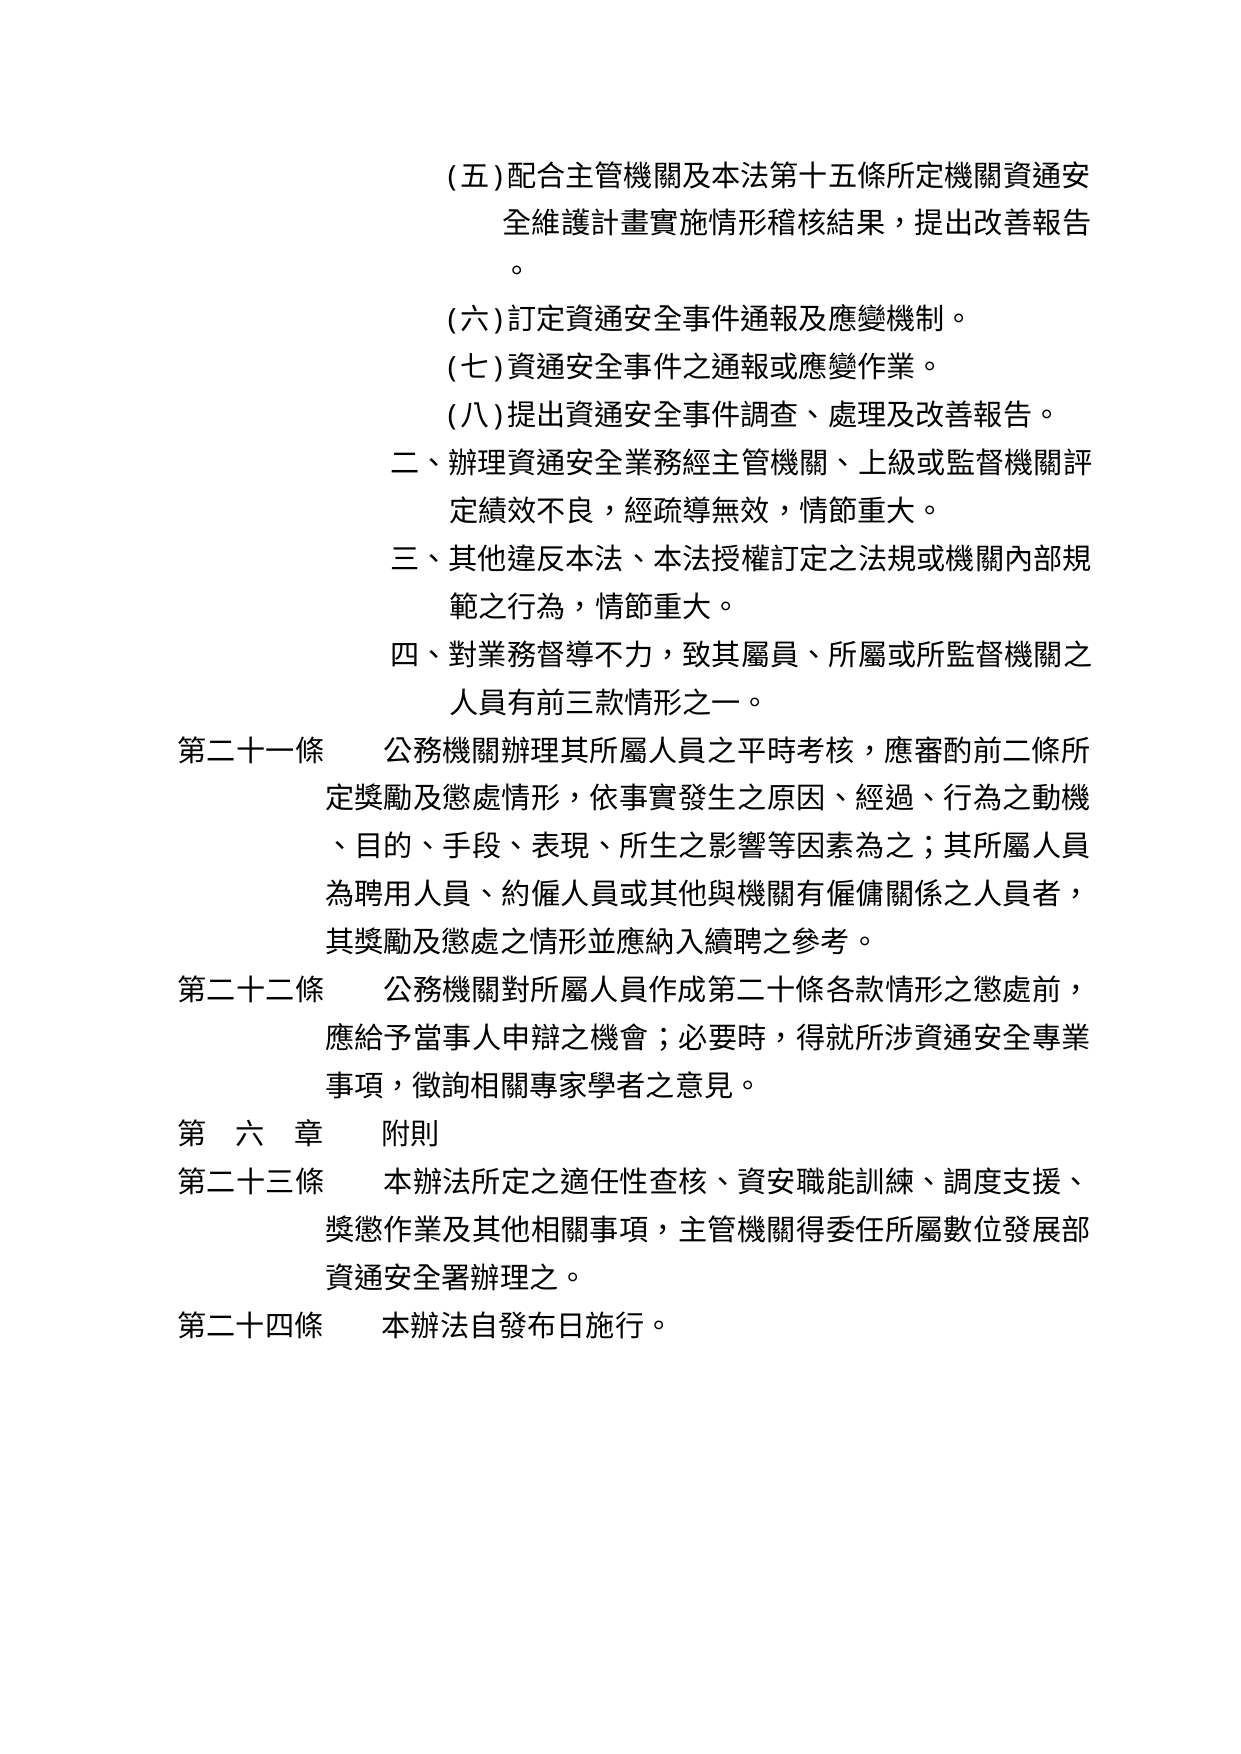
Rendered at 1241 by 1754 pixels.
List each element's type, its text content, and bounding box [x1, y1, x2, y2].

text 第二十四條 本辦法自發布日施行。 [177, 1298, 1092, 1346]
text (五)配合主管機關及本法第十五條所定機關資通安全維護計畫實施情形稽核結果，提出改善報告。 [443, 148, 1092, 291]
text 三、其他違反本法、本法授權訂定之法規或機關內部規範之行為，情節重大。 [390, 531, 1092, 627]
text 第二十三條 本辦法所定之適任性查核、資安職能訓練、調度支援、獎懲作業及其他相關事項，主管機關得委任所屬數位發展部資通安全署辦理之。 [177, 1154, 1092, 1298]
text (七)資通安全事件之通報或應變作業。 [443, 339, 1092, 387]
text (六)訂定資通安全事件通報及應變機制。 [443, 291, 1092, 339]
text 第二十一條 公務機關辦理其所屬人員之平時考核，應審酌前二條所定獎勵及懲處情形，依事實發生之原因、經過、行為之動機、目的、手段、表現、所生之影響等因素為之；其所屬人員為聘用人員、約僱人員或其他與機關有僱傭關係之人員者，其獎勵及懲處之情形並應納入續聘之參考。 [177, 723, 1092, 962]
text 第 六 章 附則 [177, 1106, 1092, 1154]
text 二、辦理資通安全業務經主管機關、上級或監督機關評定績效不良，經疏導無效，情節重大。 [390, 435, 1092, 531]
text 第二十二條 公務機關對所屬人員作成第二十條各款情形之懲處前，應給予當事人申辯之機會；必要時，得就所涉資通安全專業事項，徵詢相關專家學者之意見。 [177, 962, 1092, 1106]
text 四、對業務督導不力，致其屬員、所屬或所監督機關之人員有前三款情形之一。 [390, 627, 1092, 723]
text (八)提出資通安全事件調查、處理及改善報告。 [443, 387, 1092, 435]
